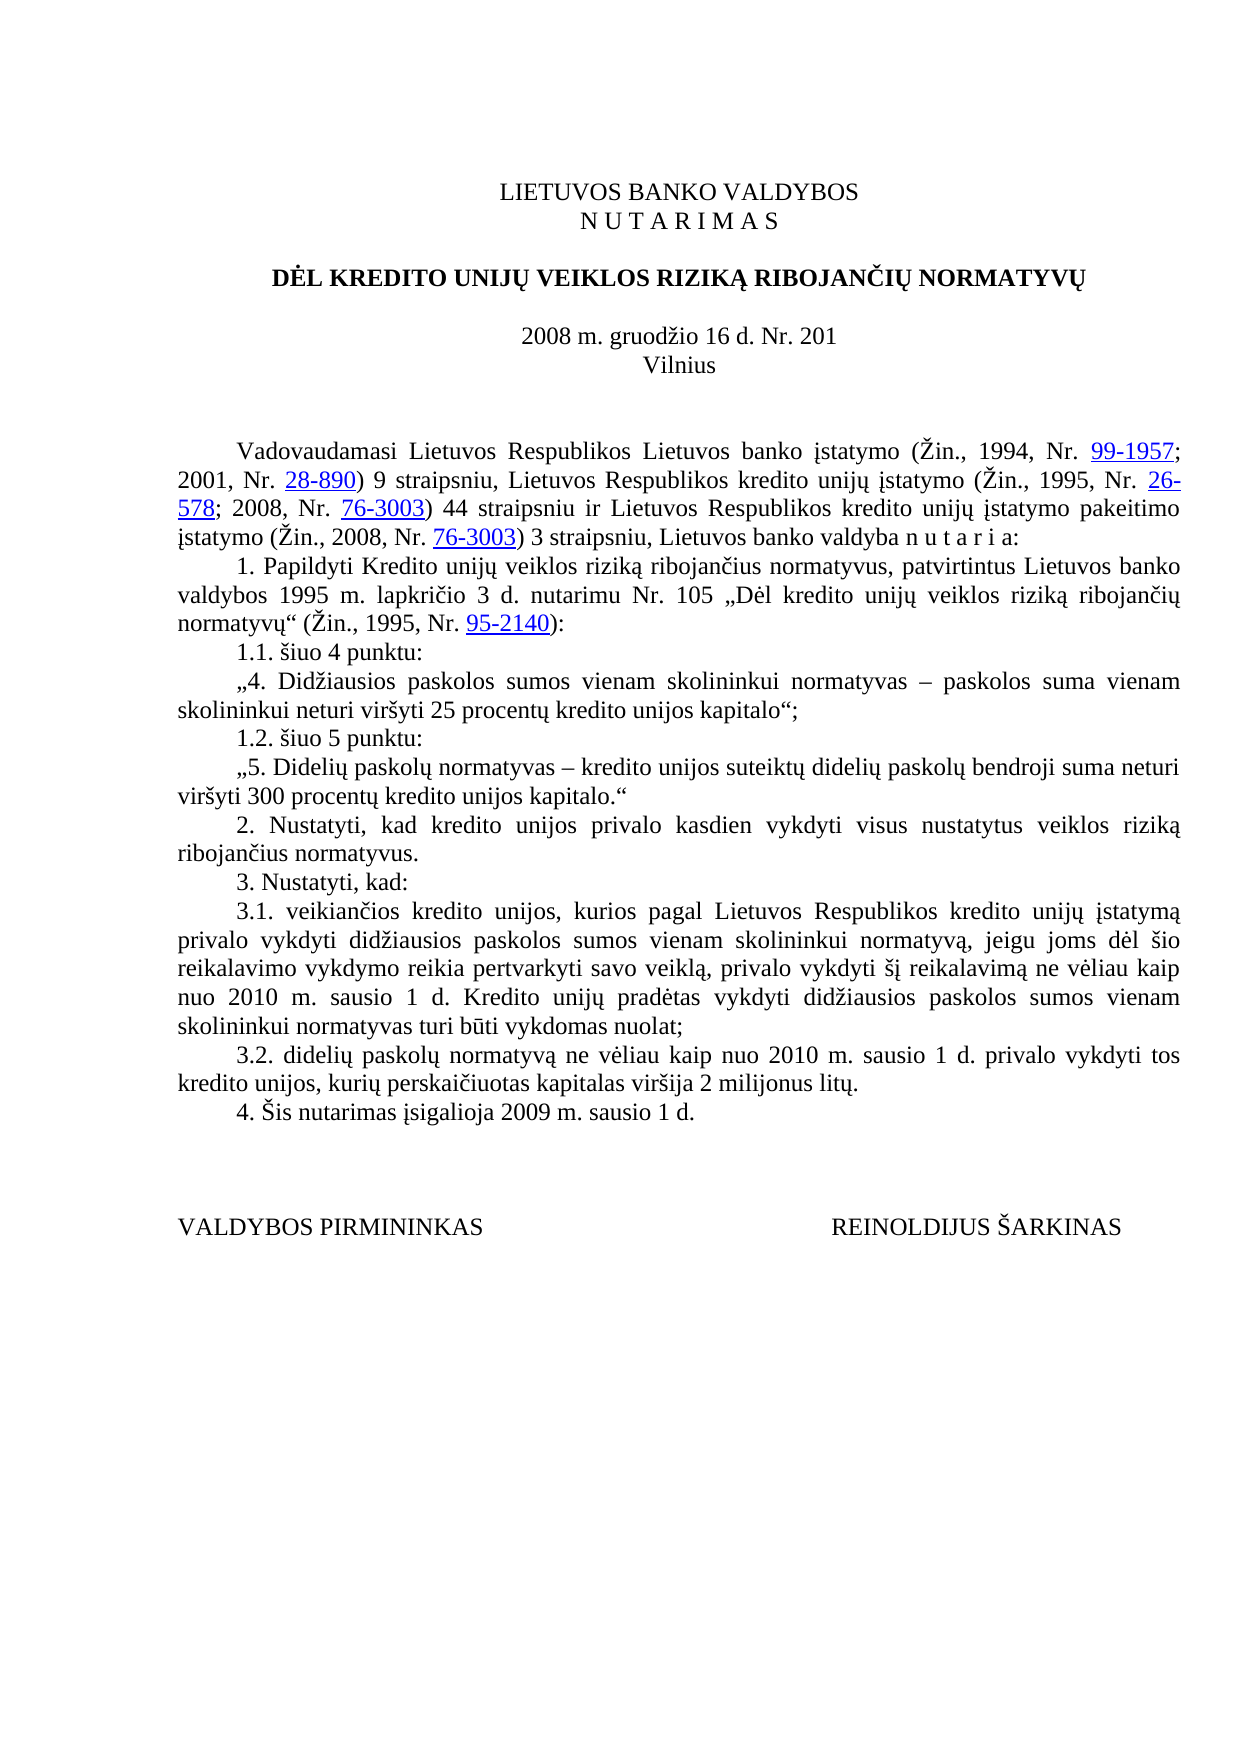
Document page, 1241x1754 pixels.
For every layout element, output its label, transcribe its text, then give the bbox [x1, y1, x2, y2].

text 1.2. šiuo 5 punktu: [177, 723, 1181, 752]
text 1. Papildyti Kredito unijų veiklos riziką ribojančius normatyvus, patvirtintus Lietuvos banko valdybos 1995 m. lapkričio 3 d. nutarimu Nr. 105 „Dėl kredito unijų veiklos riziką ribojančių normatyvų“ (Žin., 1995, Nr. 95-2140): [177, 551, 1181, 637]
text 4. Šis nutarimas įsigalioja 2009 m. sausio 1 d. [177, 1097, 1181, 1126]
text Vadovaudamasi Lietuvos Respublikos Lietuvos banko įstatymo (Žin., 1994, Nr. 99-1957; 2001, Nr. 28-890) 9 straipsniu, Lietuvos Respublikos kredito unijų įstatymo (Žin., 1995, Nr. 26-578; 2008, Nr. 76-3003) 44 straipsniu ir Lietuvos Respublikos kredito unijų įstatymo pakeitimo įstatymo (Žin., 2008, Nr. 76-3003) 3 straipsniu, Lietuvos banko valdyba nutaria: [177, 436, 1181, 551]
text DĖL KREDITO UNIJŲ VEIKLOS RIZIKĄ RIBOJANČIŲ NORMATYVŲ [177, 263, 1181, 292]
text Vilnius [177, 350, 1181, 378]
text VALDYBOS PIRMININKAS REINOLDIJUS ŠARKINAS [177, 1212, 1181, 1241]
text 2. Nustatyti, kad kredito unijos privalo kasdien vykdyti visus nustatytus veiklos riziką ribojančius normatyvus. [177, 810, 1181, 867]
text LIETUVOS BANKO VALDYBOS [177, 177, 1181, 206]
text „4. Didžiausios paskolos sumos vienam skolininkui normatyvas – paskolos suma vienam skolininkui neturi viršyti 25 procentų kredito unijos kapitalo“; [177, 666, 1181, 723]
text 2008 m. gruodžio 16 d. Nr. 201 [177, 321, 1181, 350]
text 1.1. šiuo 4 punktu: [177, 637, 1181, 666]
text 3. Nustatyti, kad: [177, 867, 1181, 896]
text 3.2. didelių paskolų normatyvą ne vėliau kaip nuo 2010 m. sausio 1 d. privalo vykdyti tos kredito unijos, kurių perskaičiuotas kapitalas viršija 2 milijonus litų. [177, 1040, 1181, 1097]
text NUTARIMAS [177, 206, 1181, 235]
text 3.1. veikiančios kredito unijos, kurios pagal Lietuvos Respublikos kredito unijų įstatymą privalo vykdyti didžiausios paskolos sumos vienam skolininkui normatyvą, jeigu joms dėl šio reikalavimo vykdymo reikia pertvarkyti savo veiklą, privalo vykdyti šį reikalavimą ne vėliau kaip nuo 2010 m. sausio 1 d. Kredito unijų pradėtas vykdyti didžiausios paskolos sumos vienam skolininkui normatyvas turi būti vykdomas nuolat; [177, 896, 1181, 1040]
text „5. Didelių paskolų normatyvas – kredito unijos suteiktų didelių paskolų bendroji suma neturi viršyti 300 procentų kredito unijos kapitalo.“ [177, 752, 1181, 810]
